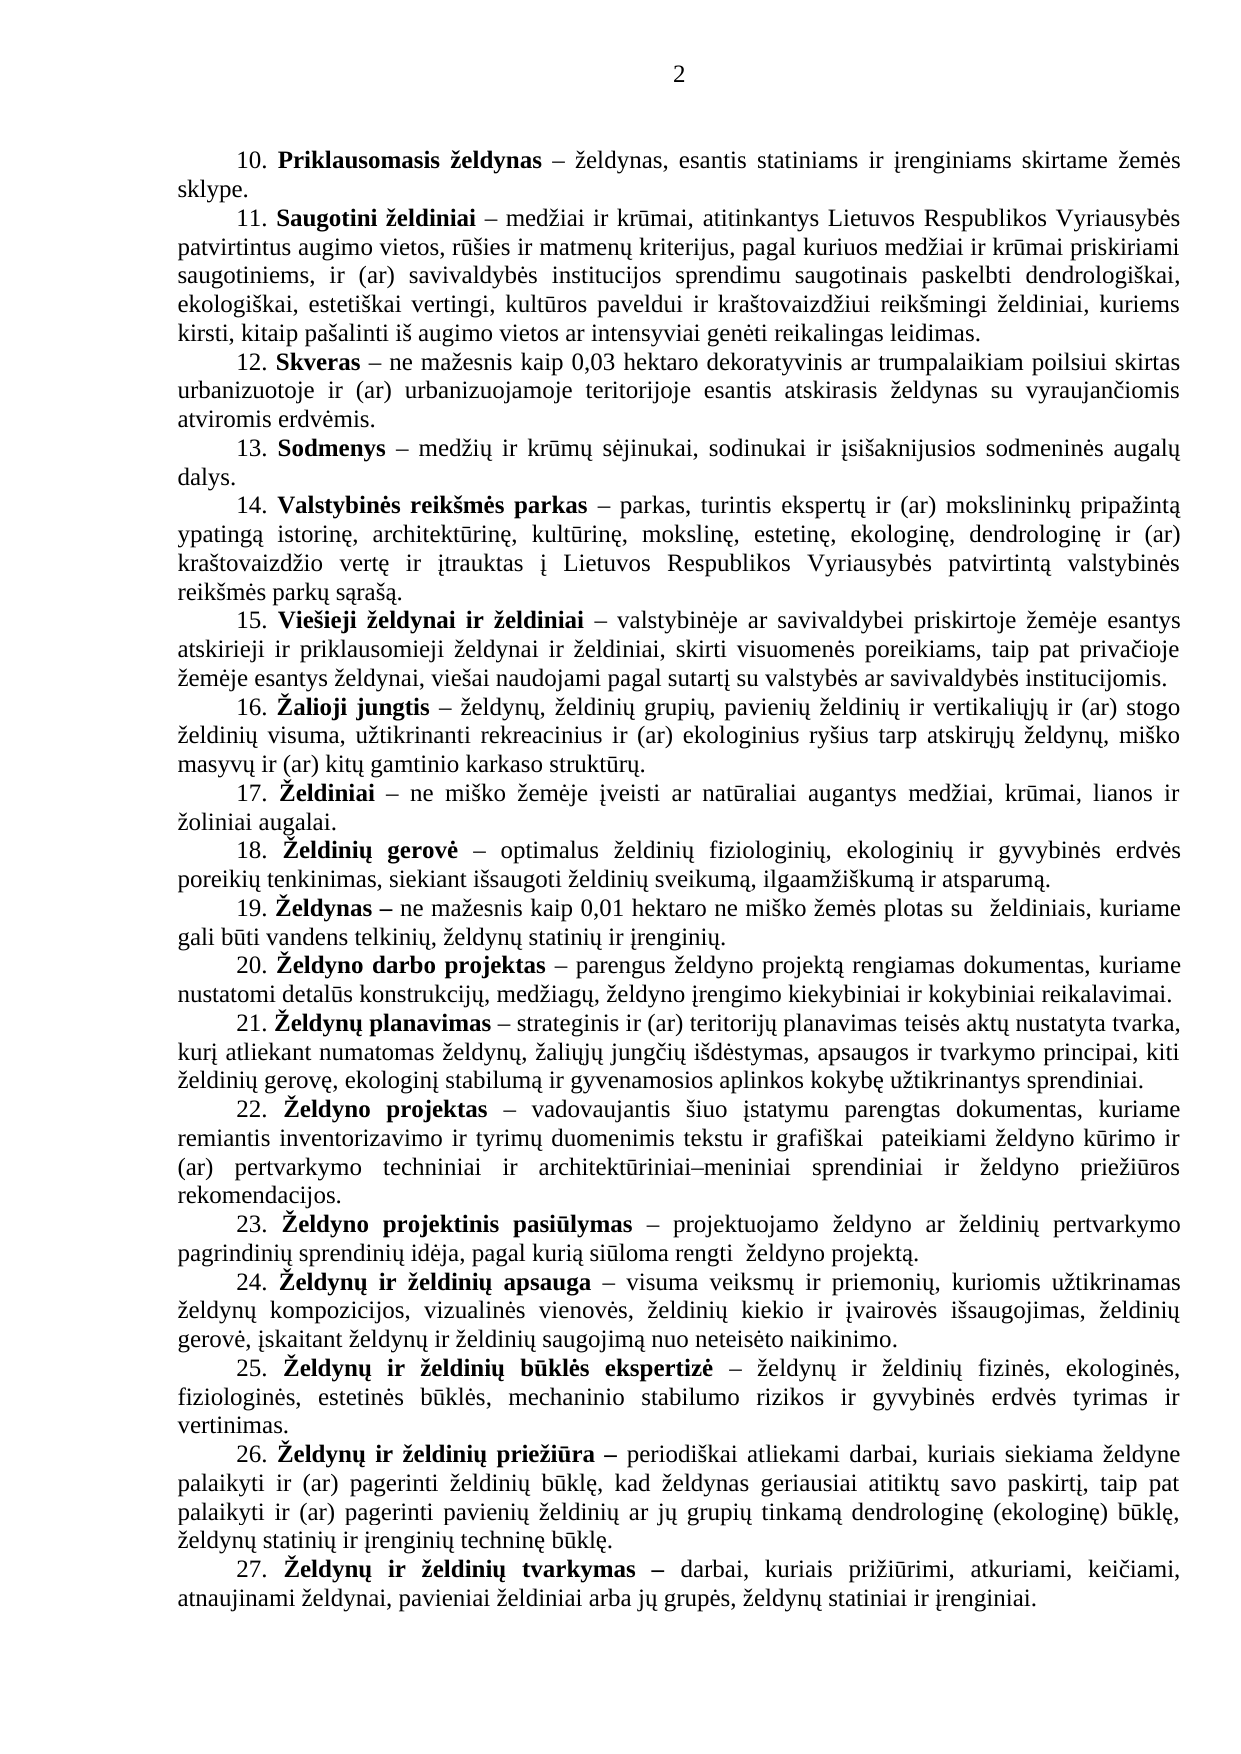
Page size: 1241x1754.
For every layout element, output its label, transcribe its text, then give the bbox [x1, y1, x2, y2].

text 19. Želdynas – ne mažesnis kaip 0,01 hektaro ne miško žemės plotas su želdiniais, kuriame gali būti vandens telkinių, želdynų statinių ir įrenginių. [177, 893, 1181, 950]
text 23. Želdyno projektinis pasiūlymas – projektuojamo želdyno ar želdinių pertvarkymo pagrindinių sprendinių idėja, pagal kurią siūloma rengti želdyno projektą. [177, 1209, 1181, 1267]
text 18. Želdinių gerovė – optimalus želdinių fiziologinių, ekologinių ir gyvybinės erdvės poreikių tenkinimas, siekiant išsaugoti želdinių sveikumą, ilgaamžiškumą ir atsparumą. [177, 835, 1181, 893]
text 21. Želdynų planavimas – strateginis ir (ar) teritorijų planavimas teisės aktų nustatyta tvarka, kurį atliekant numatomas želdynų, žaliųjų jungčių išdėstymas, apsaugos ir tvarkymo principai, kiti želdinių gerovę, ekologinį stabilumą ir gyvenamosios aplinkos kokybę užtikrinantys sprendiniai. [177, 1008, 1181, 1094]
text 16. Žalioji jungtis – želdynų, želdinių grupių, pavienių želdinių ir vertikaliųjų ir (ar) stogo želdinių visuma, užtikrinanti rekreacinius ir (ar) ekologinius ryšius tarp atskirųjų želdynų, miško masyvų ir (ar) kitų gamtinio karkaso struktūrų. [177, 692, 1181, 778]
text 17. Želdiniai – ne miško žemėje įveisti ar natūraliai augantys medžiai, krūmai, lianos ir žoliniai augalai. [177, 778, 1181, 835]
text 10. Priklausomasis želdynas – želdynas, esantis statiniams ir įrenginiams skirtame žemės sklype. [177, 145, 1181, 203]
text 24. Želdynų ir želdinių apsauga – visuma veiksmų ir priemonių, kuriomis užtikrinamas želdynų kompozicijos, vizualinės vienovės, želdinių kiekio ir įvairovės išsaugojimas, želdinių gerovė, įskaitant želdynų ir želdinių saugojimą nuo neteisėto naikinimo. [177, 1267, 1181, 1353]
text 20. Želdyno darbo projektas – parengus želdyno projektą rengiamas dokumentas, kuriame nustatomi detalūs konstrukcijų, medžiagų, želdyno įrengimo kiekybiniai ir kokybiniai reikalavimai. [177, 950, 1181, 1008]
text 13. Sodmenys – medžių ir krūmų sėjinukai, sodinukai ir įsišaknijusios sodmeninės augalų dalys. [177, 433, 1181, 490]
text 12. Skveras – ne mažesnis kaip 0,03 hektaro dekoratyvinis ar trumpalaikiam poilsiui skirtas urbanizuotoje ir (ar) urbanizuojamoje teritorijoje esantis atskirasis želdynas su vyraujančiomis atviromis erdvėmis. [177, 347, 1181, 433]
text 27. Želdynų ir želdinių tvarkymas – darbai, kuriais prižiūrimi, atkuriami, keičiami, atnaujinami želdynai, pavieniai želdiniai arba jų grupės, želdynų statiniai ir įrenginiai. [177, 1554, 1181, 1612]
text 14. Valstybinės reikšmės parkas – parkas, turintis ekspertų ir (ar) mokslininkų pripažintą ypatingą istorinę, architektūrinę, kultūrinę, mokslinę, estetinę, ekologinę, dendrologinę ir (ar) kraštovaizdžio vertę ir įtrauktas į Lietuvos Respublikos Vyriausybės patvirtintą valstybinės reikšmės parkų sąrašą. [177, 490, 1181, 605]
text 15. Viešieji želdynai ir želdiniai – valstybinėje ar savivaldybei priskirtoje žemėje esantys atskirieji ir priklausomieji želdynai ir želdiniai, skirti visuomenės poreikiams, taip pat privačioje žemėje esantys želdynai, viešai naudojami pagal sutartį su valstybės ar savivaldybės institucijomis. [177, 605, 1181, 692]
text 26. Želdynų ir želdinių priežiūra – periodiškai atliekami darbai, kuriais siekiama želdyne palaikyti ir (ar) pagerinti želdinių būklę, kad želdynas geriausiai atitiktų savo paskirtį, taip pat palaikyti ir (ar) pagerinti pavienių želdinių ar jų grupių tinkamą dendrologinę (ekologinę) būklę, želdynų statinių ir įrenginių techninę būklę. [177, 1439, 1181, 1554]
text 11. Saugotini želdiniai – medžiai ir krūmai, atitinkantys Lietuvos Respublikos Vyriausybės patvirtintus augimo vietos, rūšies ir matmenų kriterijus, pagal kuriuos medžiai ir krūmai priskiriami saugotiniems, ir (ar) savivaldybės institucijos sprendimu saugotinais paskelbti dendrologiškai, ekologiškai, estetiškai vertingi, kultūros paveldui ir kraštovaizdžiui reikšmingi želdiniai, kuriems kirsti, kitaip pašalinti iš augimo vietos ar intensyviai genėti reikalingas leidimas. [177, 203, 1181, 347]
text 22. Želdyno projektas – vadovaujantis šiuo įstatymu parengtas dokumentas, kuriame remiantis inventorizavimo ir tyrimų duomenimis tekstu ir grafiškai pateikiami želdyno kūrimo ir (ar) pertvarkymo techniniai ir architektūriniai–meniniai sprendiniai ir želdyno priežiūros rekomendacijos. [177, 1094, 1181, 1209]
text 25. Želdynų ir želdinių būklės ekspertizė – želdynų ir želdinių fizinės, ekologinės, fiziologinės, estetinės būklės, mechaninio stabilumo rizikos ir gyvybinės erdvės tyrimas ir vertinimas. [177, 1353, 1181, 1439]
